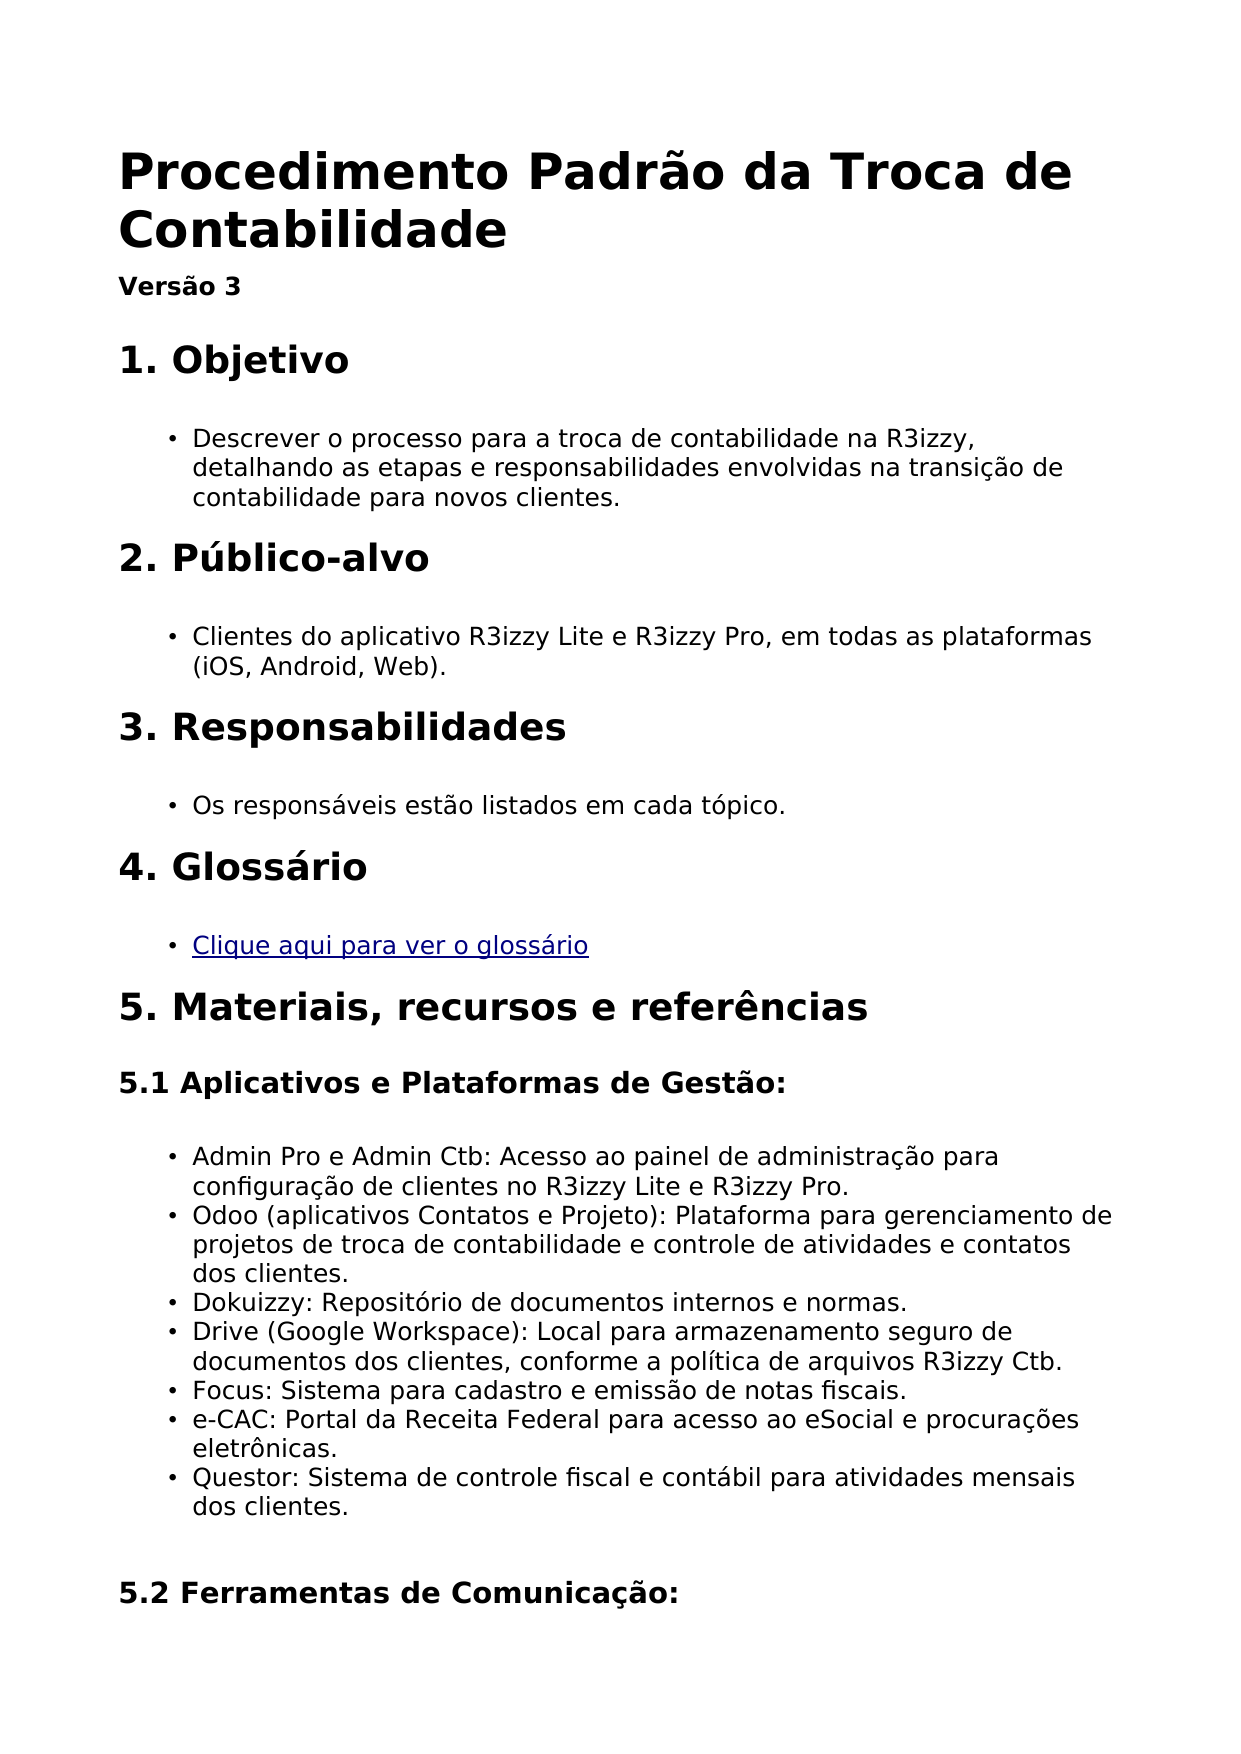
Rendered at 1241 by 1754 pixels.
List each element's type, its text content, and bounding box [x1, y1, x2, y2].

list Descrever o processo para a troca de contabilidade na R3izzy, detalhando as etapas e responsabilidades envolvidas na transição de contabilidade para novos clientes. [177, 424, 1122, 512]
subtitle 4. Glossário [118, 846, 1122, 889]
text Versão 3 [118, 272, 1122, 301]
subtitle 5. Materiais, recursos e referências [118, 985, 1122, 1029]
list Focus: Sistema para cadastro e emissão de notas fiscais. [177, 1376, 1122, 1405]
list Clientes do aplicativo R3izzy Lite e R3izzy Pro, em todas as plataformas (iOS, Android, Web). [177, 622, 1122, 681]
subtitle 2. Público-alvo [118, 537, 1122, 581]
list Odoo (aplicativos Contatos e Projeto): Plataforma para gerenciamento de projetos de troca de contabilidade e controle de atividades e contatos dos clientes. [177, 1201, 1122, 1288]
subtitle 3. Responsabilidades [118, 706, 1122, 749]
subtitle 5.1 Aplicativos e Plataformas de Gestão: [118, 1067, 1122, 1101]
list Admin Pro e Admin Ctb: Acesso ao painel de administração para configuração de clientes no R3izzy Lite e R3izzy Pro. [177, 1142, 1122, 1201]
subtitle 1. Objetivo [118, 339, 1122, 382]
list Dokuizzy: Repositório de documentos internos e normas. [177, 1288, 1122, 1317]
subtitle 5.2 Ferramentas de Comunicação: [118, 1576, 1122, 1610]
list e-CAC: Portal da Receita Federal para acesso ao eSocial e procurações eletrônicas. [177, 1405, 1122, 1463]
list Drive (Google Workspace): Local para armazenamento seguro de documentos dos clientes, conforme a política de arquivos R3izzy Ctb. [177, 1317, 1122, 1376]
list Os responsáveis estão listados em cada tópico. [177, 791, 1122, 821]
list Questor: Sistema de controle fiscal e contábil para atividades mensais dos clientes. [177, 1463, 1122, 1522]
list Clique aqui para ver o glossário [177, 931, 1122, 960]
subtitle Procedimento Padrão da Troca de Contabilidade [118, 143, 1122, 259]
